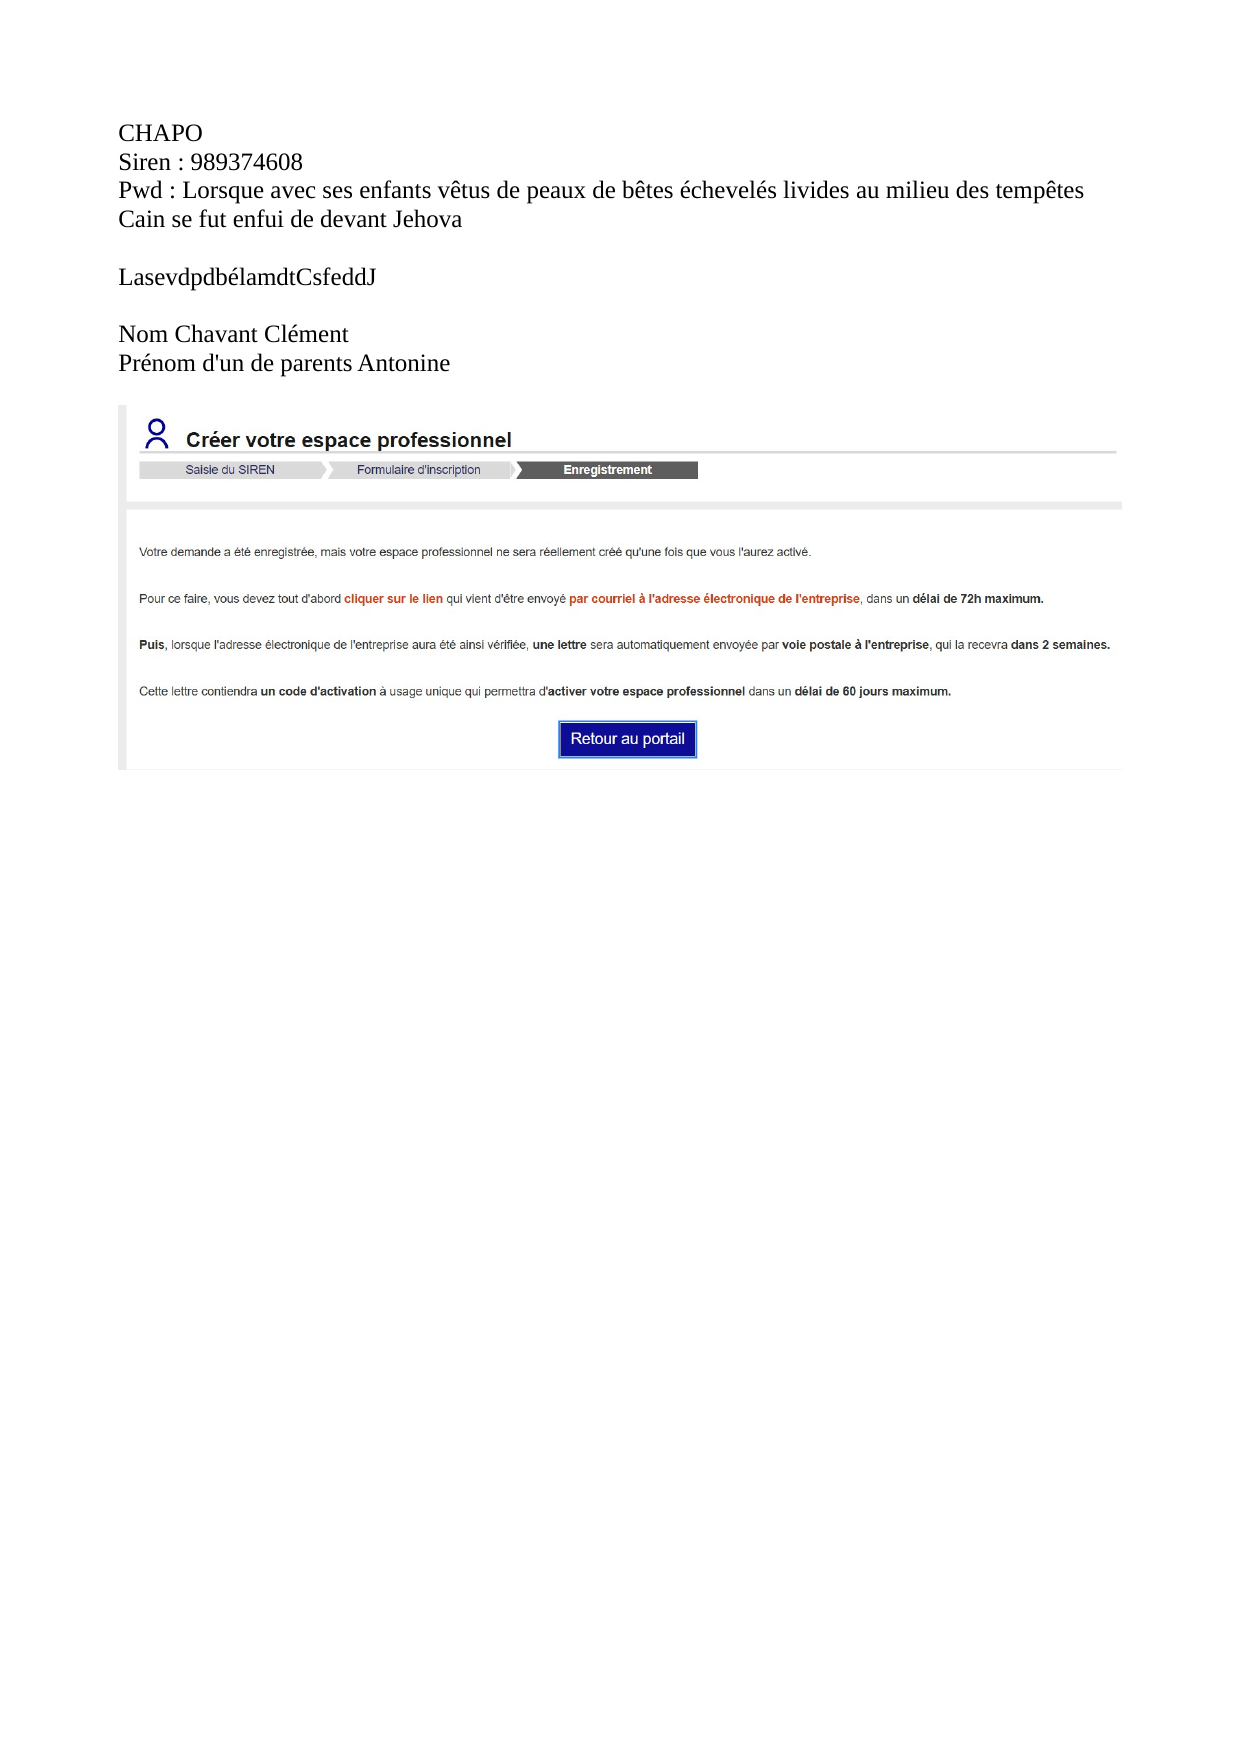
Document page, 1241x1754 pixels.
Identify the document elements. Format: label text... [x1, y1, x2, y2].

text Prénom d'un de parents Antonine [118, 348, 1122, 377]
text Pwd : Lorsque avec ses enfants vêtus de peaux de bêtes échevelés livides au milieu des tempêtes Cain se fut enfui de devant Jehova [118, 176, 1122, 233]
picture [118, 405, 1123, 770]
text Nom Chavant Clément [118, 319, 1122, 348]
text Siren : 989374608 [118, 147, 1122, 176]
text CHAPO [118, 118, 1122, 147]
text LasevdpdbélamdtCsfeddJ [118, 262, 1122, 291]
